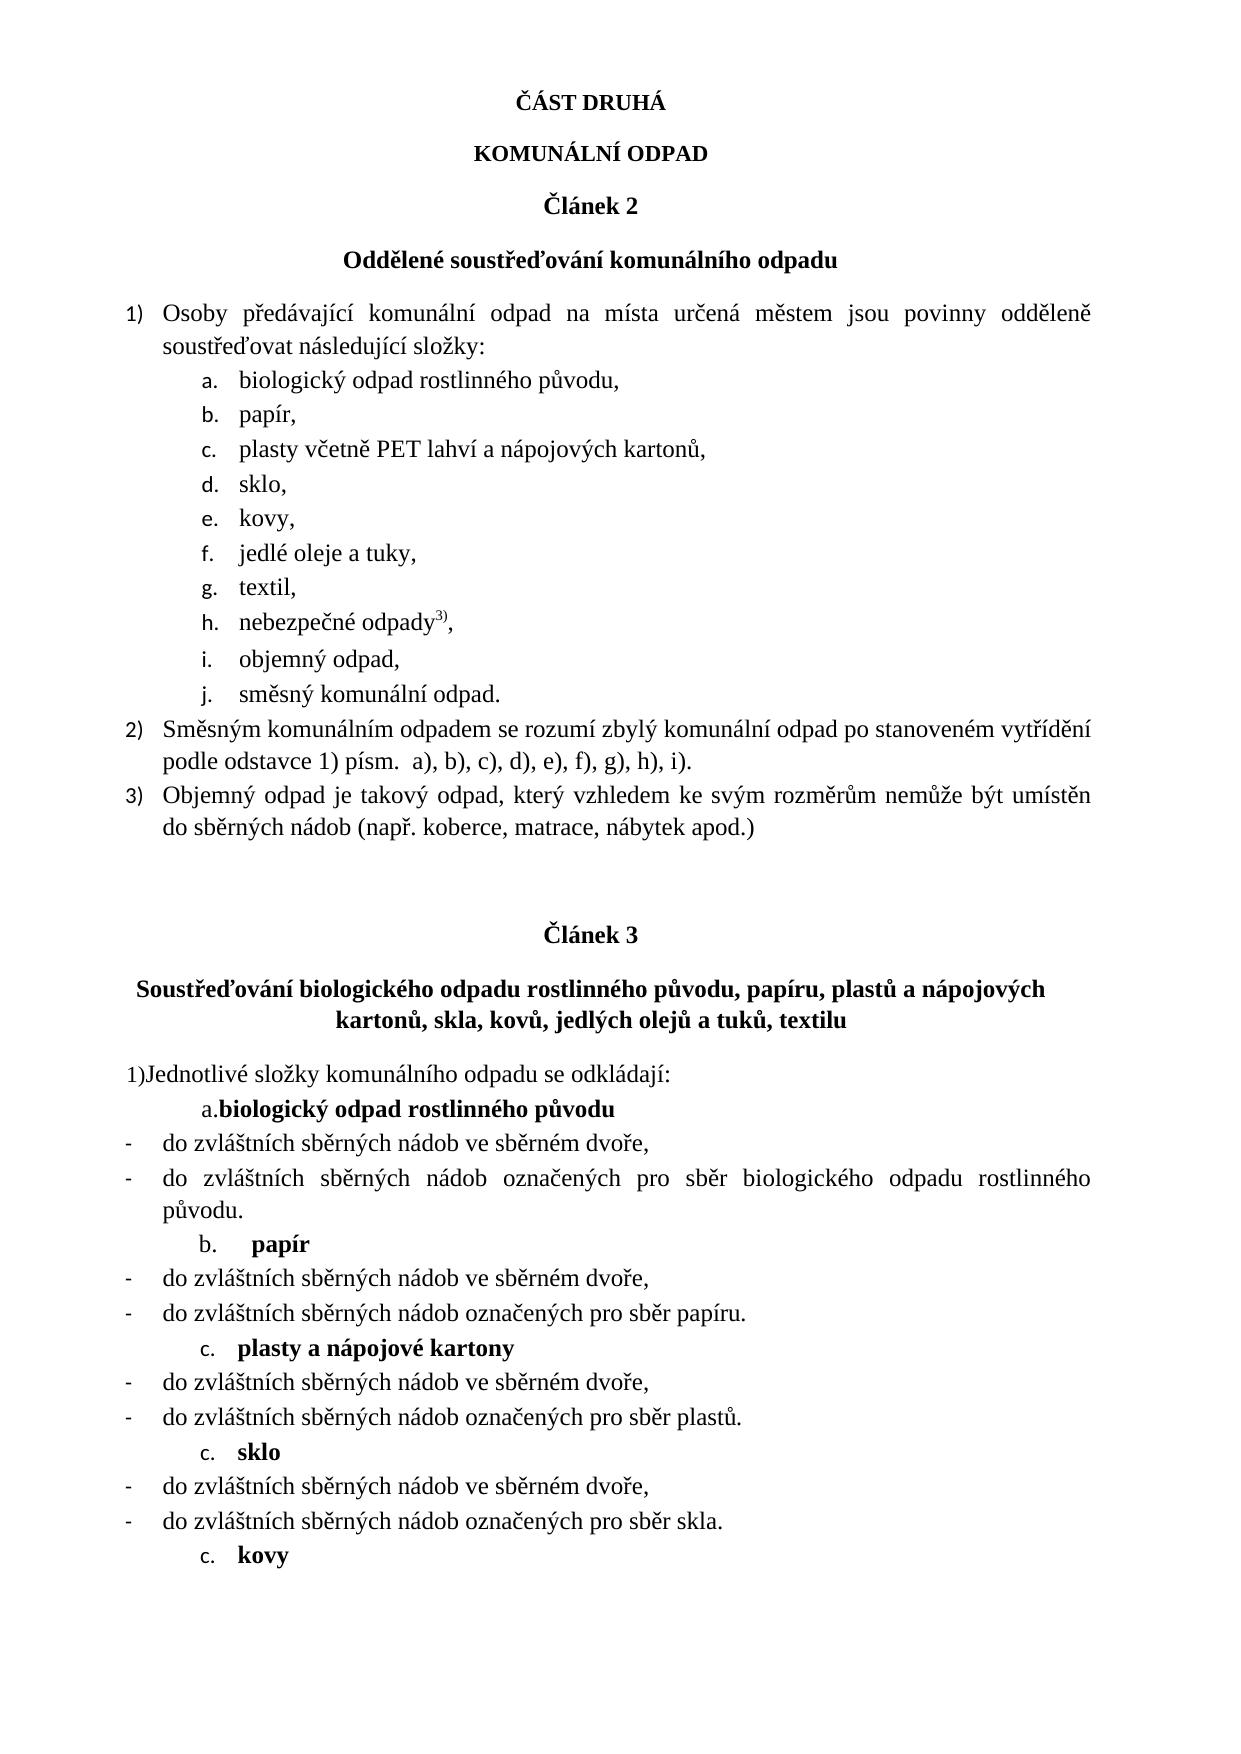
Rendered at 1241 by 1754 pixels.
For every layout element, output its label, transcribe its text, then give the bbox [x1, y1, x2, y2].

list Osoby předávající komunální odpad na místa určená městem jsou povinny odděleně soustřeďovat následující složky: [125, 298, 1092, 359]
list do zvláštních sběrných nádob označených pro sběr papíru. [125, 1298, 1092, 1327]
list objemný odpad, [201, 644, 1092, 673]
text b. papír [192, 1229, 1092, 1258]
list kovy [200, 1541, 1093, 1569]
text ČÁST DRUHÁ [89, 88, 1092, 115]
list do zvláštních sběrných nádob ve sběrném dvoře, [125, 1128, 1092, 1157]
subtitle Oddělené soustřeďování komunálního odpadu [89, 245, 1092, 273]
list do zvláštních sběrných nádob označených pro sběr skla. [125, 1506, 1092, 1535]
list nebezpečné odpady3), [201, 607, 1092, 636]
text Článek 2 [89, 191, 1092, 219]
list do zvláštních sběrných nádob označených pro sběr plastů. [125, 1402, 1092, 1431]
list do zvláštních sběrných nádob ve sběrném dvoře, [125, 1367, 1092, 1396]
list sklo [200, 1437, 1093, 1466]
list jedlé oleje a tuky, [201, 538, 1092, 567]
list sklo, [201, 469, 1092, 498]
list do zvláštních sběrných nádob ve sběrném dvoře, [125, 1471, 1092, 1500]
text a. biologický odpad rostlinného původu [89, 1094, 1093, 1122]
text 1) Jednotlivé složky komunálního odpadu se odkládají: [89, 1059, 1093, 1088]
list do zvláštních sběrných nádob označených pro sběr biologického odpadu rostlinného původu. [125, 1163, 1092, 1224]
list textil, [201, 572, 1092, 602]
text KOMUNÁLNÍ ODPAD [89, 140, 1093, 166]
list biologický odpad rostlinného původu, [201, 365, 1092, 394]
list papír, [201, 399, 1092, 429]
list do zvláštních sběrných nádob ve sběrném dvoře, [125, 1263, 1092, 1292]
list Objemný odpad je takový odpad, který vzhledem ke svým rozměrům nemůže být umístěn do sběrných nádob (např. koberce, matrace, nábytek apod.) [125, 780, 1092, 841]
list plasty a nápojové kartony [200, 1333, 1093, 1362]
list kovy, [201, 503, 1092, 532]
list plasty včetně PET lahví a nápojových kartonů, [201, 434, 1092, 463]
list Směsným komunálním odpadem se rozumí zbylý komunální odpad po stanoveném vytřídění podle odstavce 1) písm. a), b), c), d), e), f), g), h), i). [125, 714, 1092, 774]
text Článek 3 [89, 920, 1092, 948]
list směsný komunální odpad. [201, 679, 1092, 708]
subtitle Soustřeďování biologického odpadu rostlinného původu, papíru, plastů a nápojových kartonů, skla, kovů, jedlých olejů a tuků, textilu [89, 974, 1093, 1034]
